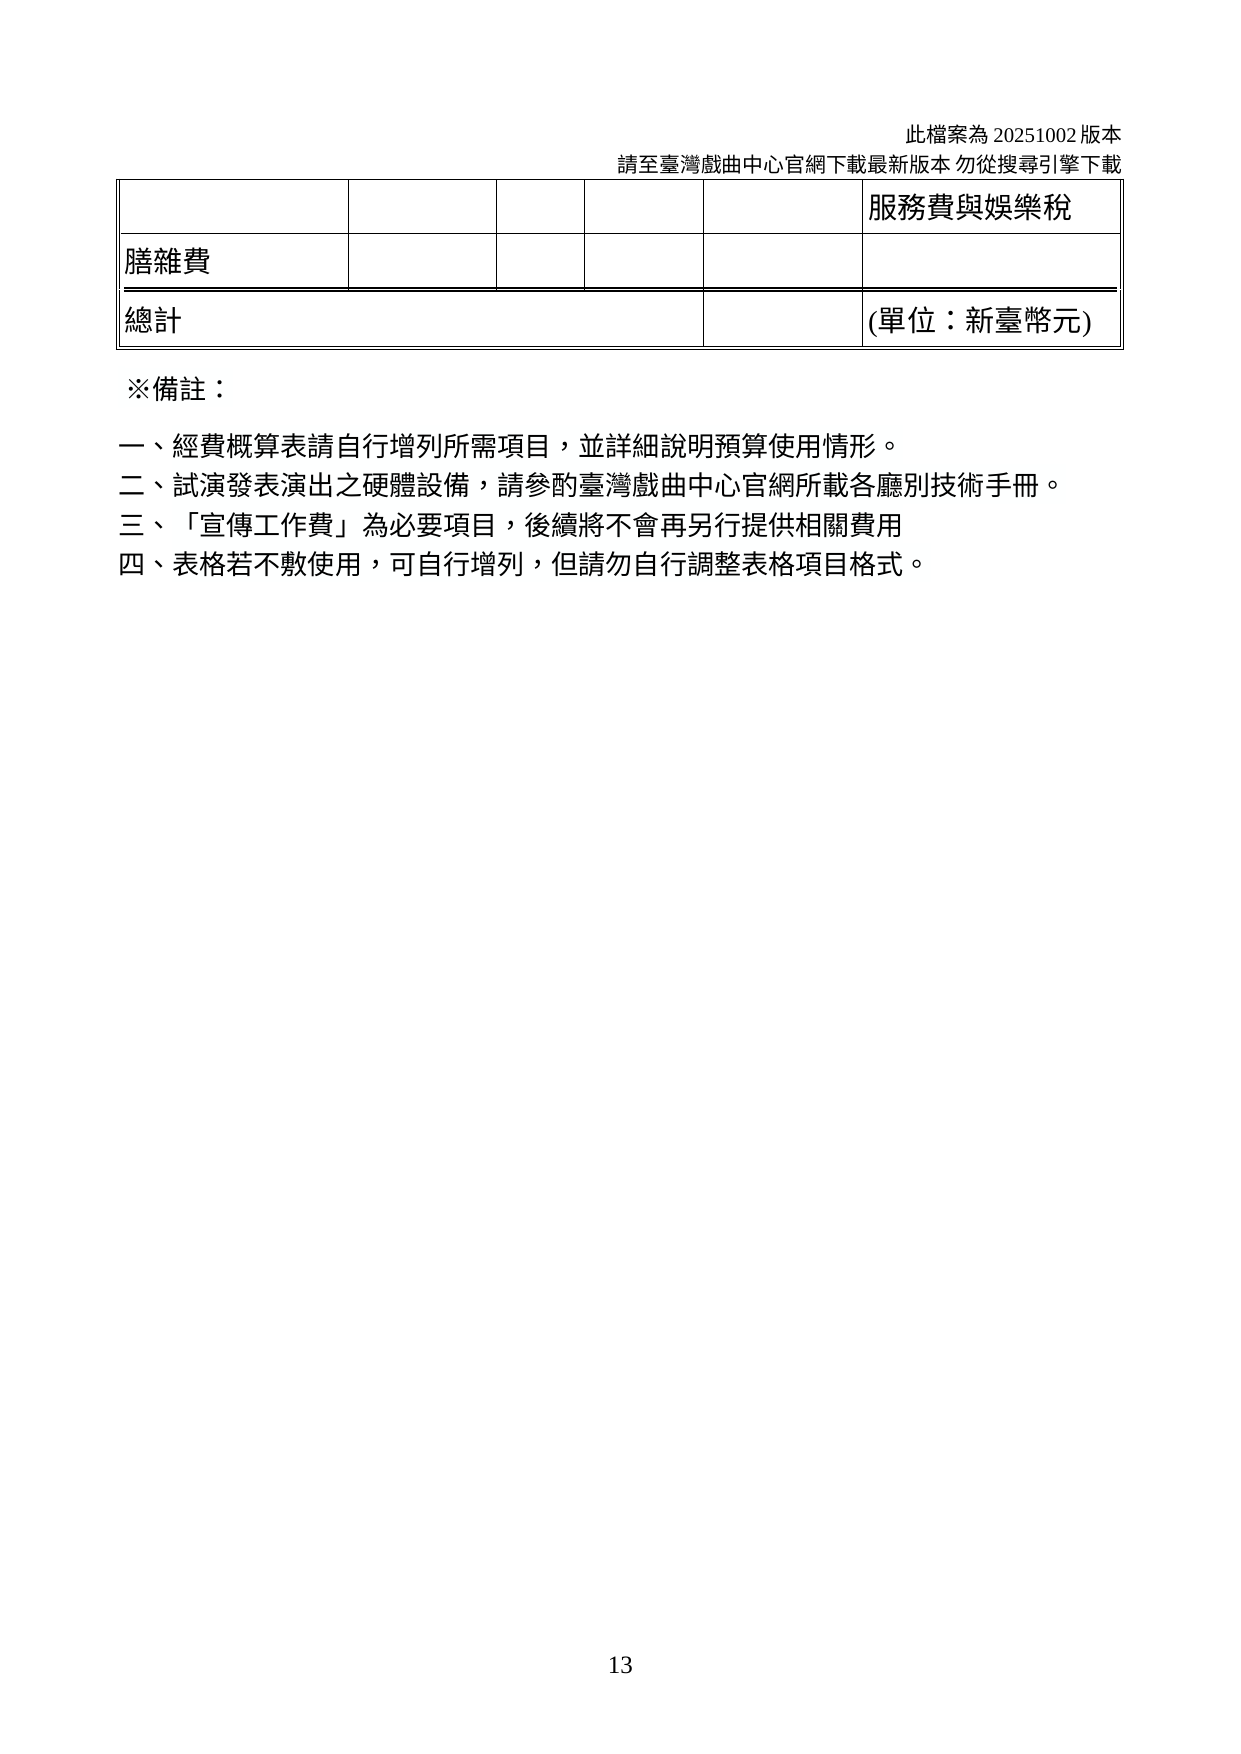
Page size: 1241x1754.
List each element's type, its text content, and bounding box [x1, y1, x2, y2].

table_cell 服務費與娛樂稅 [863, 180, 1120, 233]
table_cell [497, 180, 584, 233]
table_cell [497, 234, 584, 287]
table_cell [704, 234, 862, 287]
table_cell 總計 [118, 287, 703, 346]
table_cell [704, 292, 862, 346]
table_cell [349, 180, 496, 233]
table_cell [585, 234, 703, 287]
list 「宣傳工作費」為必要項目，後續將不會再另行提供相關費用 [118, 504, 1122, 543]
list 經費概算表請自行增列所需項目，並詳細說明預算使用情形。 [118, 425, 1122, 464]
table_cell [349, 234, 496, 287]
table_cell [704, 180, 862, 233]
list ※備註： [118, 368, 1122, 407]
table_cell 膳雜費 [120, 234, 348, 287]
table_cell [585, 180, 703, 233]
list 表格若不敷使用，可自行增列，但請勿自行調整表格項目格式。 [118, 543, 1122, 582]
table_cell [120, 180, 348, 233]
table_cell [863, 234, 1120, 287]
table_cell (單位：新臺幣元) [863, 287, 1122, 346]
list 試演發表演出之硬體設備，請參酌臺灣戲曲中心官網所載各廳別技術手冊。 [118, 464, 1122, 504]
